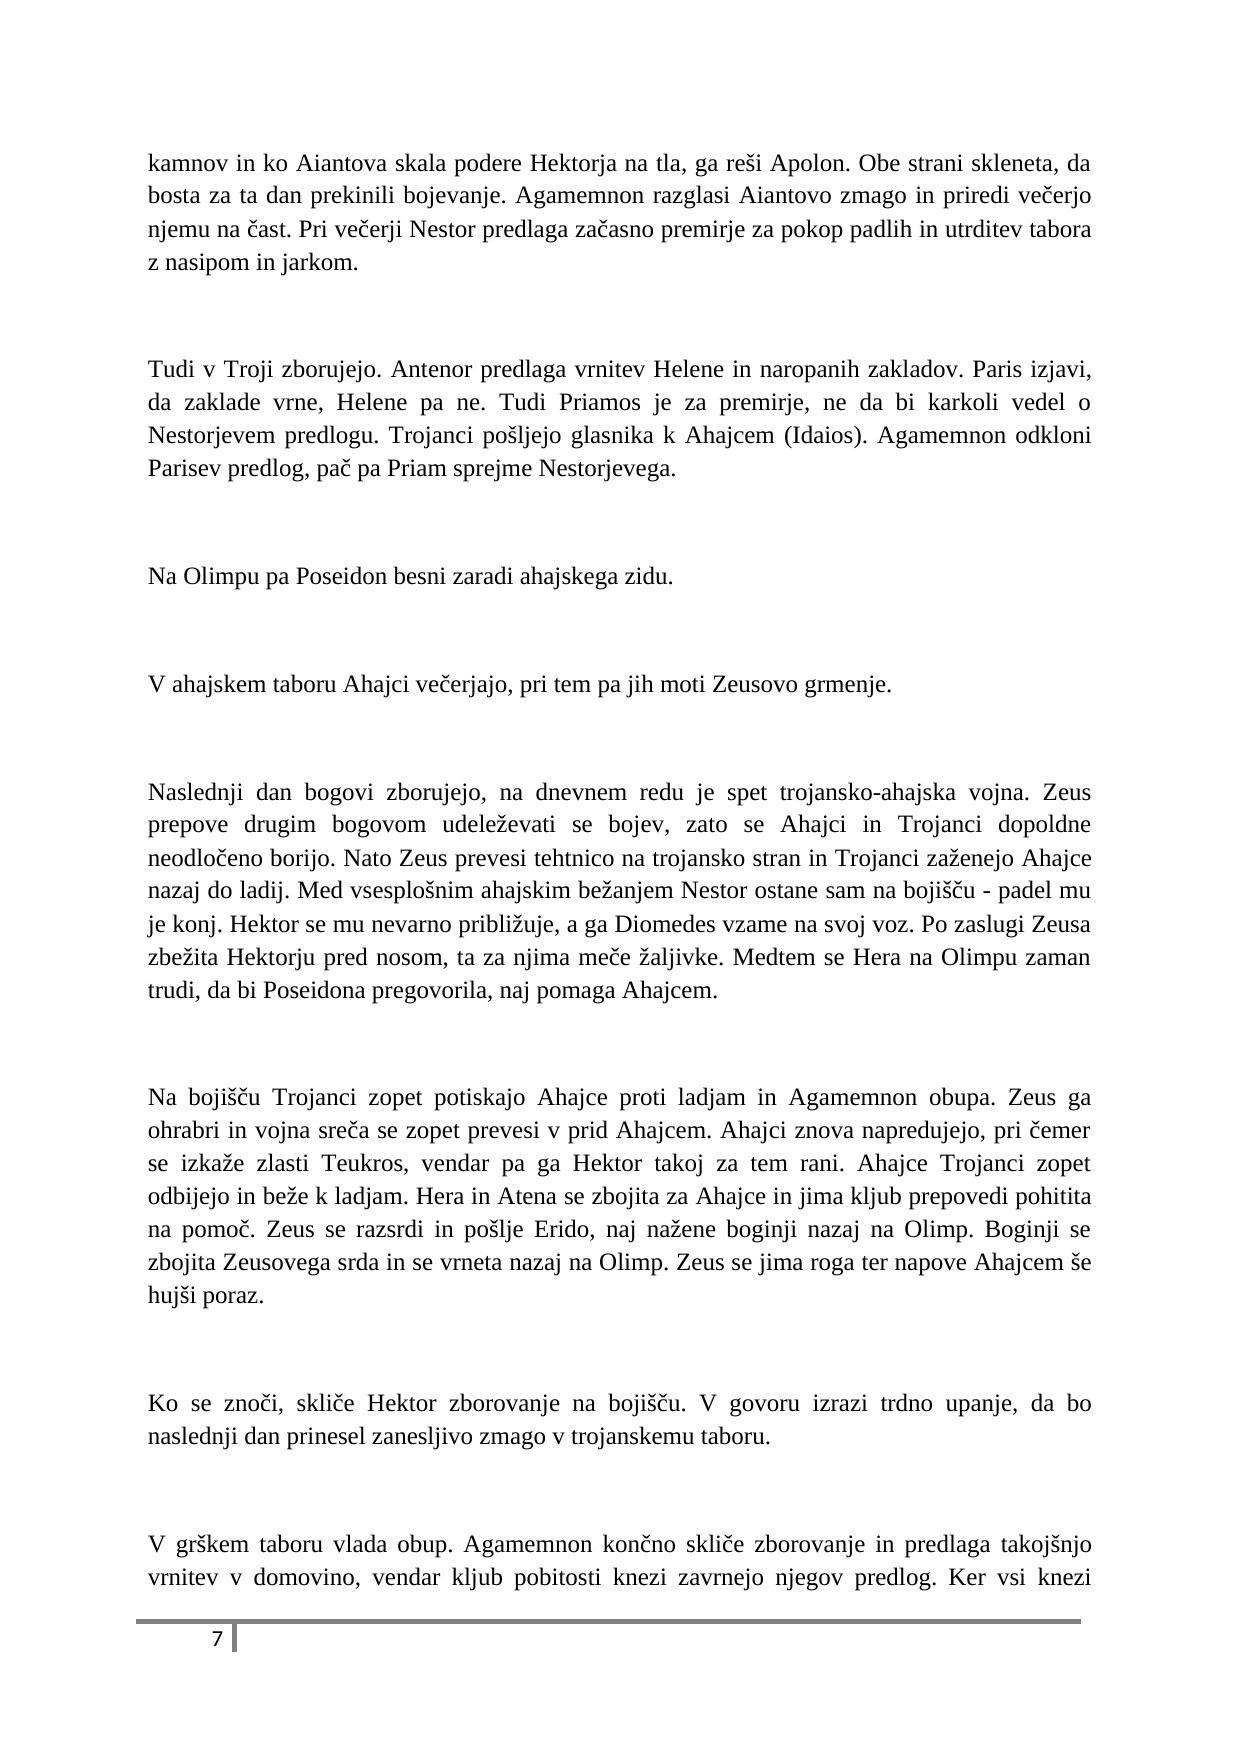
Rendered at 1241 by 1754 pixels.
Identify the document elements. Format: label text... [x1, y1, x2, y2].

text Na Olimpu pa Poseidon besni zaradi ahajskega zidu. [148, 561, 1093, 590]
text V ahajskem taboru Ahajci večerjajo, pri tem pa jih moti Zeusovo grmenje. [148, 669, 1093, 698]
text V grškem taboru vlada obup. Agamemnon končno skliče zborovanje in predlaga takojšnjo vrnitev v domovino, vendar kljub pobitosti knezi zavrnejo njegov predlog. Ker vsi knezi [148, 1529, 1093, 1591]
text Ko se znoči, skliče Hektor zborovanje na bojišču. V govoru izrazi trdno upanje, da bo naslednji dan prinesel zanesljivo zmago v trojanskemu taboru. [148, 1388, 1093, 1450]
text Tudi v Troji zborujejo. Antenor predlaga vrnitev Helene in naropanih zakladov. Paris izjavi, da zaklade vrne, Helene pa ne. Tudi Priamos je za premirje, ne da bi karkoli vedel o Nestorjevem predlogu. Trojanci pošljejo glasnika k Ahajcem (Idaios). Agamemnon odkloni Parisev predlog, pač pa Priam sprejme Nestorjevega. [148, 354, 1093, 482]
text kamnov in ko Aiantova skala podere Hektorja na tla, ga reši Apolon. Obe strani skleneta, da bosta za ta dan prekinili bojevanje. Agamemnon razglasi Aiantovo zmago in priredi večerjo njemu na čast. Pri večerji Nestor predlaga začasno premirje za pokop padlih in utrditev tabora z nasipom in jarkom. [148, 148, 1093, 275]
text Naslednji dan bogovi zborujejo, na dnevnem redu je spet trojansko-ahajska vojna. Zeus prepove drugim bogovom udeleževati se bojev, zato se Ahajci in Trojanci dopoldne neodločeno borijo. Nato Zeus prevesi tehtnico na trojansko stran in Trojanci zaženejo Ahajce nazaj do ladij. Med vsesplošnim ahajskim bežanjem Nestor ostane sam na bojišču - padel mu je konj. Hektor se mu nevarno približuje, a ga Diomedes vzame na svoj voz. Po zaslugi Zeusa zbežita Hektorju pred nosom, ta za njima meče žaljivke. Medtem se Hera na Olimpu zaman trudi, da bi Poseidona pregovorila, naj pomaga Ahajcem. [148, 777, 1093, 1003]
text Na bojišču Trojanci zopet potiskajo Ahajce proti ladjam in Agamemnon obupa. Zeus ga ohrabri in vojna sreča se zopet prevesi v prid Ahajcem. Ahajci znova napredujejo, pri čemer se izkaže zlasti Teukros, vendar pa ga Hektor takoj za tem rani. Ahajce Trojanci zopet odbijejo in beže k ladjam. Hera in Atena se zbojita za Ahajce in jima kljub prepovedi pohitita na pomoč. Zeus se razsrdi in pošlje Erido, naj nažene boginji nazaj na Olimp. Boginji se zbojita Zeusovega srda in se vrneta nazaj na Olimp. Zeus se jima roga ter napove Ahajcem še hujši poraz. [148, 1082, 1093, 1309]
